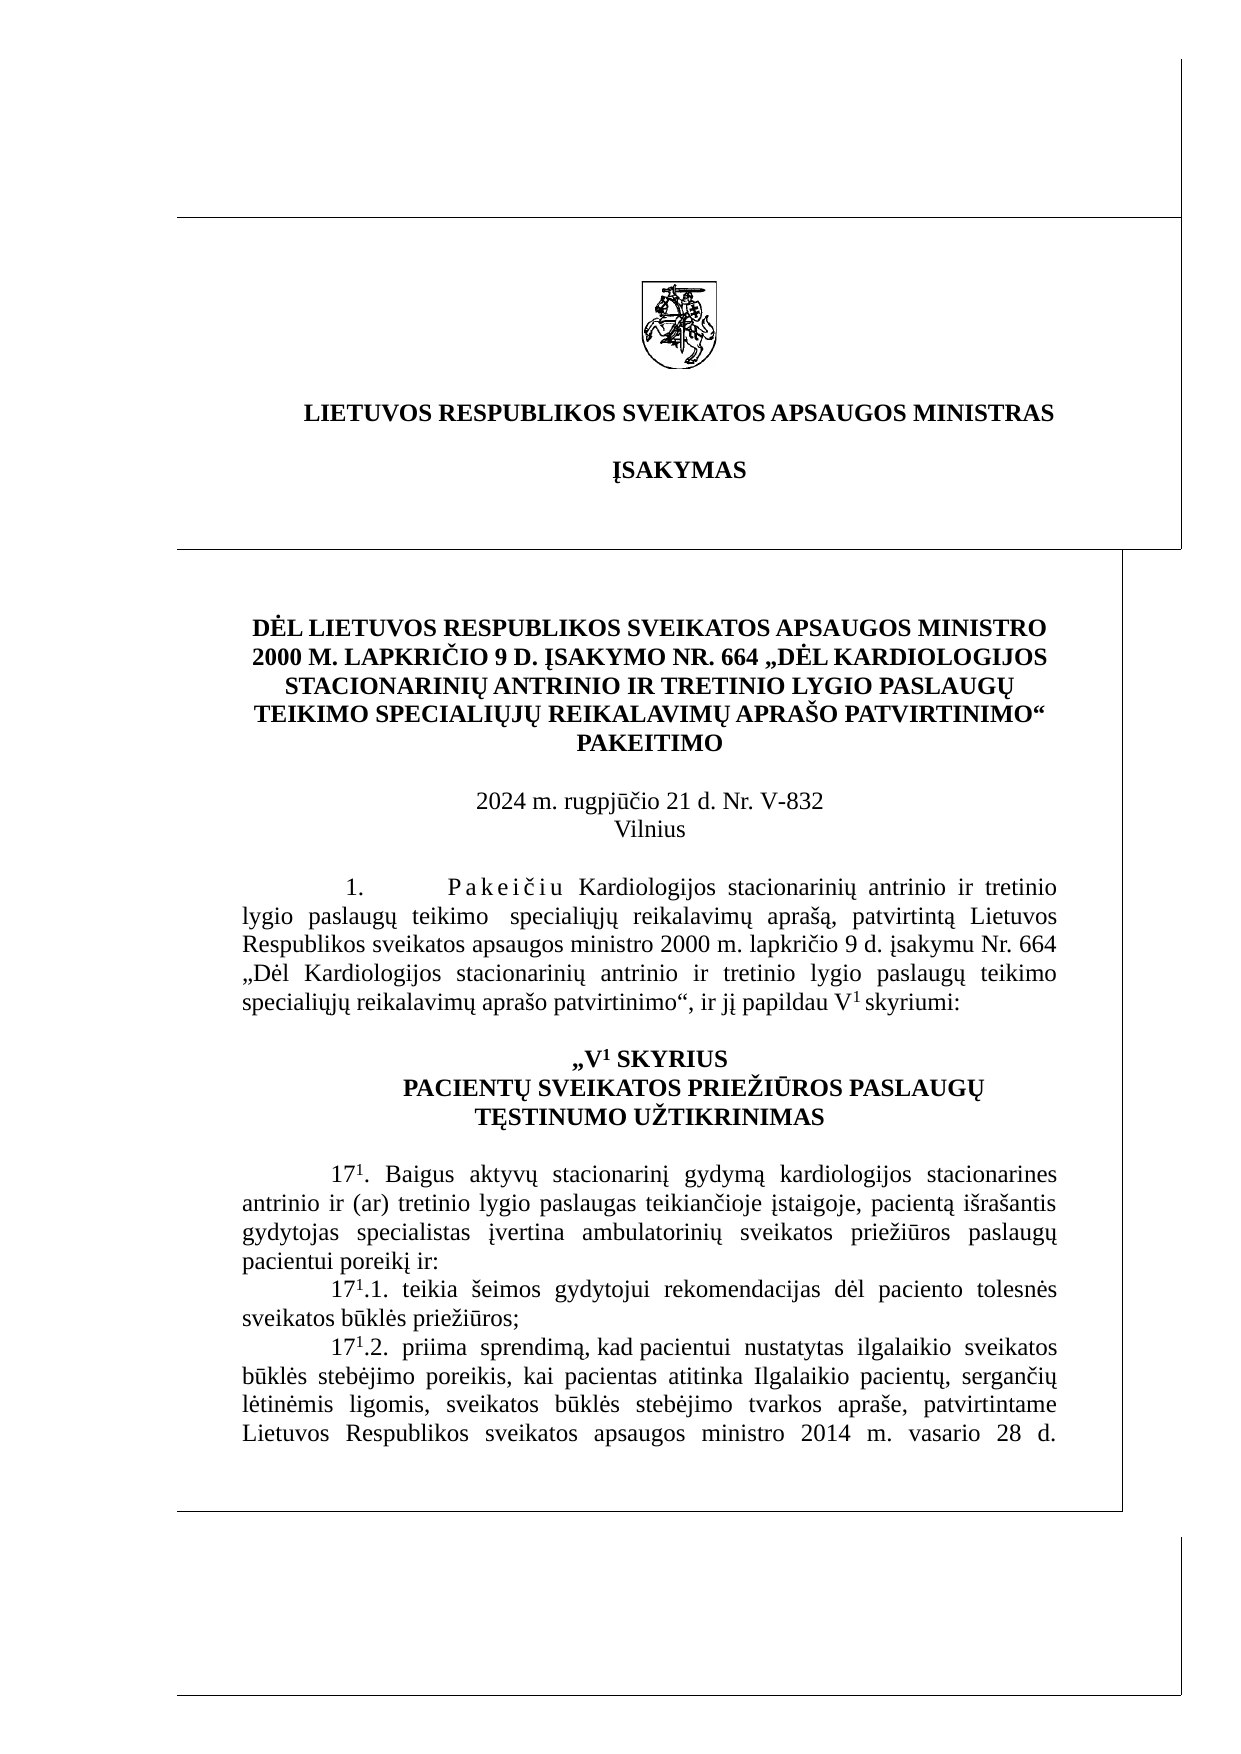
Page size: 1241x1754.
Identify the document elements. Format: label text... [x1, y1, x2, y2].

text Vilnius [177, 814, 1122, 843]
text 1. Pakeičiu Kardiologijos stacionarinių antrinio ir tretinio lygio paslaugų teikimo specialiųjų reikalavimų aprašą, patvirtintą Lietuvos Respublikos sveikatos apsaugos ministro 2000 m. lapkričio 9 d. įsakymu Nr. 664 „Dėl Kardiologijos stacionarinių antrinio ir tretinio lygio paslaugų teikimo specialiųjų reikalavimų aprašo patvirtinimo“, ir jį papildau V1 skyriumi: [177, 872, 1122, 1016]
text ĮSAKYMAS [177, 455, 1181, 549]
text 171.1. teikia šeimos gydytojui rekomendacijas dėl paciento tolesnės sveikatos būklės priežiūros; [177, 1274, 1122, 1332]
text 171. Baigus aktyvų stacionarinį gydymą kardiologijos stacionarines antrinio ir (ar) tretinio lygio paslaugas teikiančioje įstaigoje, pacientą išrašantis gydytojas specialistas įvertina ambulatorinių sveikatos priežiūros paslaugų pacientui poreikį ir: [177, 1159, 1122, 1274]
text DĖL LIETUVOS RESPUBLIKOS SVEIKATOS APSAUGOS MINISTRO 2000 M. LAPKRIČIO 9 D. ĮSAKYMO NR. 664 „DĖL KARDIOLOGIJOS STACIONARINIŲ ANTRINIO IR TRETINIO LYGIO PASLAUGŲ TEIKIMO SPECIALIŲJŲ REIKALAVIMŲ APRAŠO PATVIRTINIMO“ PAKEITIMO [177, 549, 1122, 757]
text LIETUVOS RESPUBLIKOS SVEIKATOS APSAUGOS MINISTRAS [177, 398, 1181, 427]
text „V1 SKYRIUS [177, 1044, 1122, 1073]
text PACIENTŲ SVEIKATOS PRIEŽIŪROS PASLAUGŲ TĘSTINUMO UŽTIKRINIMAS [177, 1073, 1122, 1131]
text 171.2. priima sprendimą, kad pacientui nustatytas ilgalaikio sveikatos būklės stebėjimo poreikis, kai pacientas atitinka Ilgalaikio pacientų, sergančių lėtinėmis ligomis, sveikatos būklės stebėjimo tvarkos apraše, patvirtintame Lietuvos Respublikos sveikatos apsaugos ministro 2014 m. vasario 28 d. [177, 1332, 1122, 1511]
text 2024 m. rugpjūčio 21 d. Nr. V-832 [177, 786, 1122, 814]
